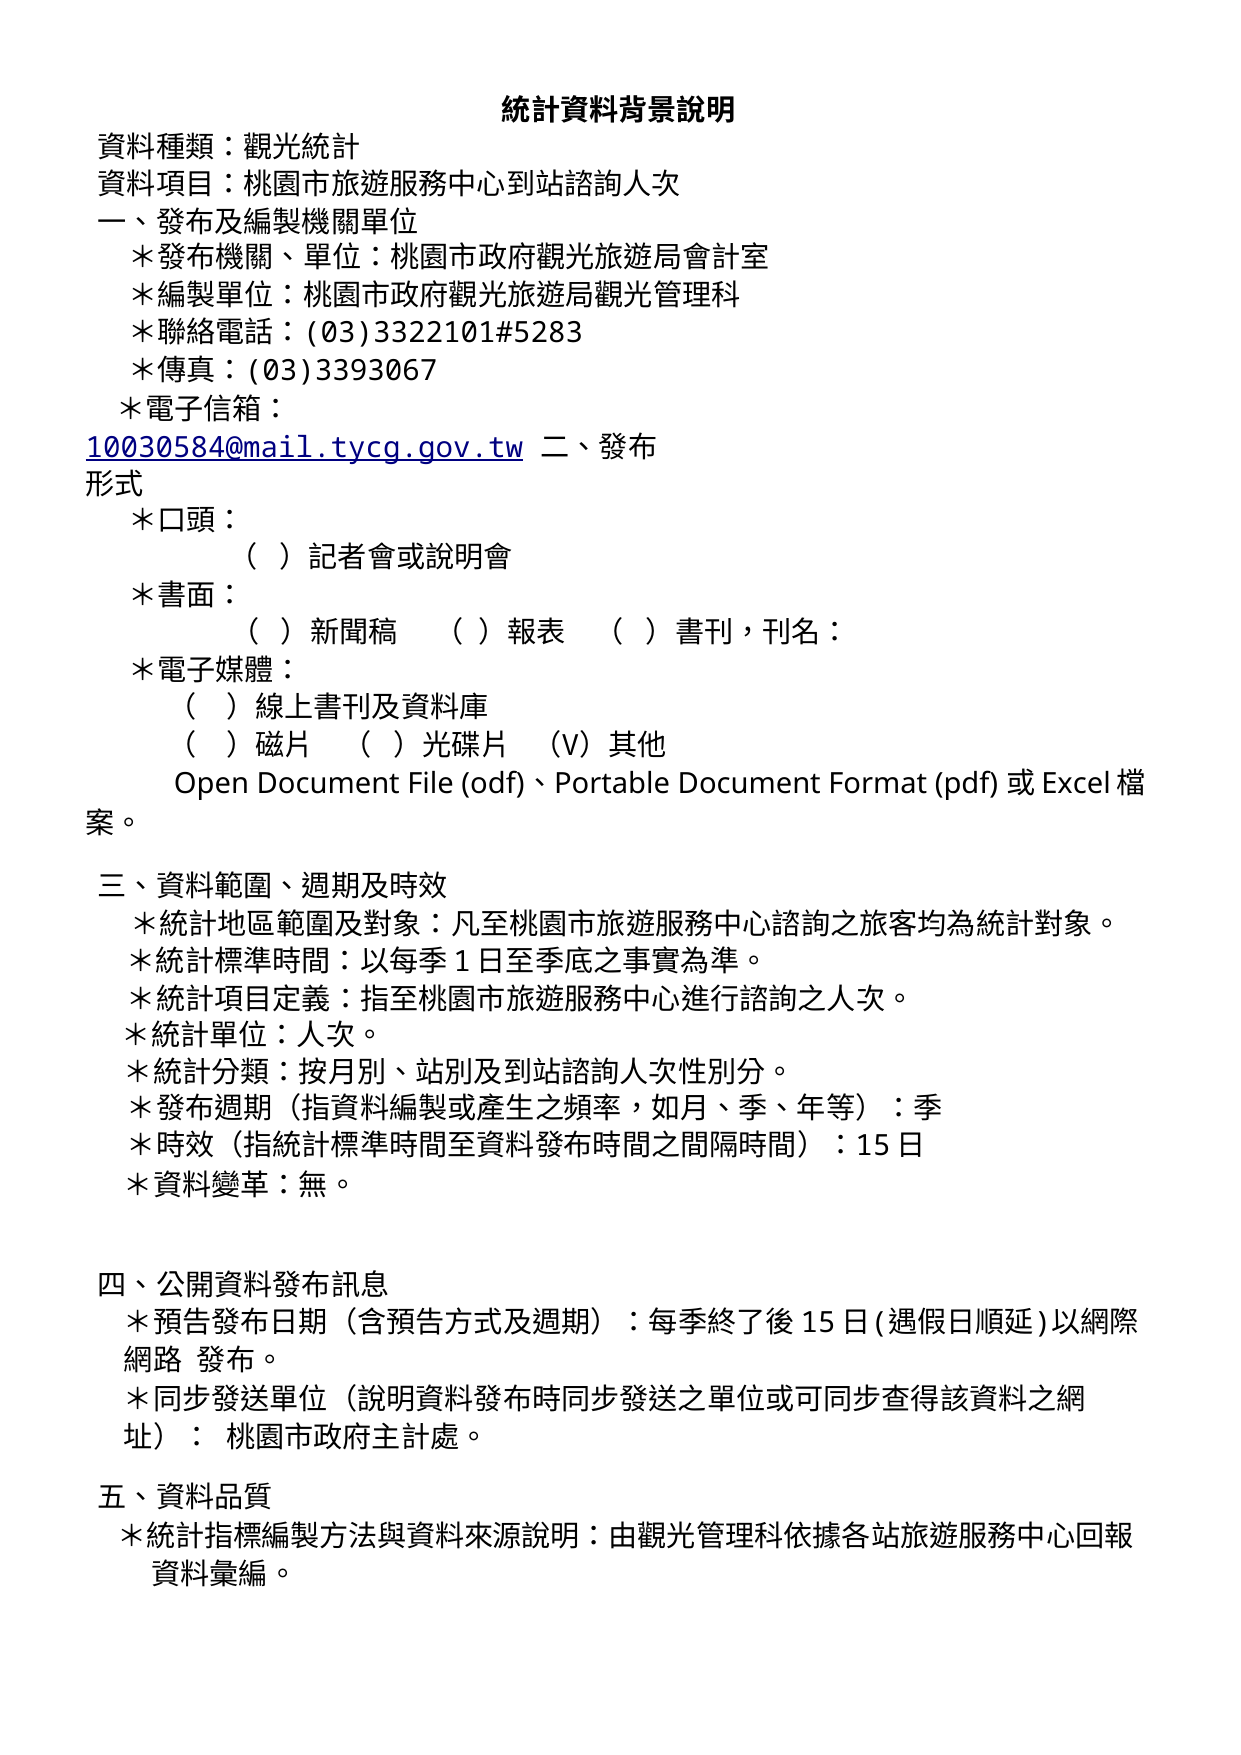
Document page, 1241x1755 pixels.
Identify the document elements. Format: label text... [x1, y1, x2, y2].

text 資料項目：桃園市旅遊服務中心到站諮詢人次 [97, 165, 1151, 202]
text ＊資料變革：無。 [124, 1165, 1151, 1202]
text ＊預告發布日期（含預告方式及週期）：每季終了後15日(遇假日順延)以網際網路 發布。 [124, 1302, 1151, 1377]
text 五、資料品質 [97, 1477, 1151, 1515]
text ＊口頭： [128, 502, 1151, 537]
text ＊同步發送單位（說明資料發布時同步發送之單位或可同步查得該資料之網址）： 桃園市政府主計處。 [124, 1379, 1141, 1454]
text Open Document File (odf)、Portable Document Format (pdf) 或Excel檔案。 [85, 763, 1151, 842]
text ＊統計指標編製方法與資料來源說明：由觀光管理科依據各站旅遊服務中心回報資料彙編。 [117, 1517, 1133, 1592]
text ＊發布機關、單位：桃園市政府觀光旅遊局會計室 [128, 239, 1151, 275]
text ＊統計地區範圍及對象：凡至桃園市旅遊服務中心諮詢之旅客均為統計對象。 [130, 904, 1151, 942]
text ＊發布週期（指資料編製或產生之頻率，如月、季、年等）：季 [127, 1090, 1151, 1126]
text （ ）新聞稿 （ ）報表 （ ）書刊，刊名： [230, 612, 1151, 650]
text ＊統計分類：按月別、站別及到站諮詢人次性別分。 [124, 1052, 1151, 1090]
text ＊書面： [128, 575, 1151, 612]
text 四、公開資料發布訊息 [97, 1265, 1151, 1302]
text ＊統計單位：人次。 [122, 1017, 1151, 1052]
text ＊編製單位：桃園市政府觀光旅遊局觀光管理科 [128, 275, 1151, 312]
text 三、資料範圍、週期及時效 [97, 866, 1151, 904]
text ＊時效（指統計標準時間至資料發布時間之間隔時間）：15日 [127, 1126, 1151, 1163]
text 統計資料背景說明 [502, 89, 1151, 128]
text ＊統計標準時間：以每季1日至季底之事實為準。 [126, 942, 1151, 979]
text 一、發布及編製機關單位 [97, 202, 1151, 239]
text （ ）記者會或說明會 [229, 537, 1151, 575]
text ＊電子媒體： [128, 650, 1151, 687]
text ＊電子信箱：10030584@mail.tycg.gov.tw 二、發布形式 [85, 389, 669, 502]
text （ ）磁片 （ ）光碟片 （V）其他 [167, 725, 1151, 763]
text ＊傳真：(03)3393067 [128, 350, 1151, 387]
text 資料種類：觀光統計 [97, 128, 1151, 165]
text ＊統計項目定義：指至桃園市旅遊服務中心進行諮詢之人次。 [127, 979, 1151, 1017]
text ＊聯絡電話：(03)3322101#5283 [128, 312, 1151, 350]
text （ ）線上書刊及資料庫 [167, 687, 1151, 725]
